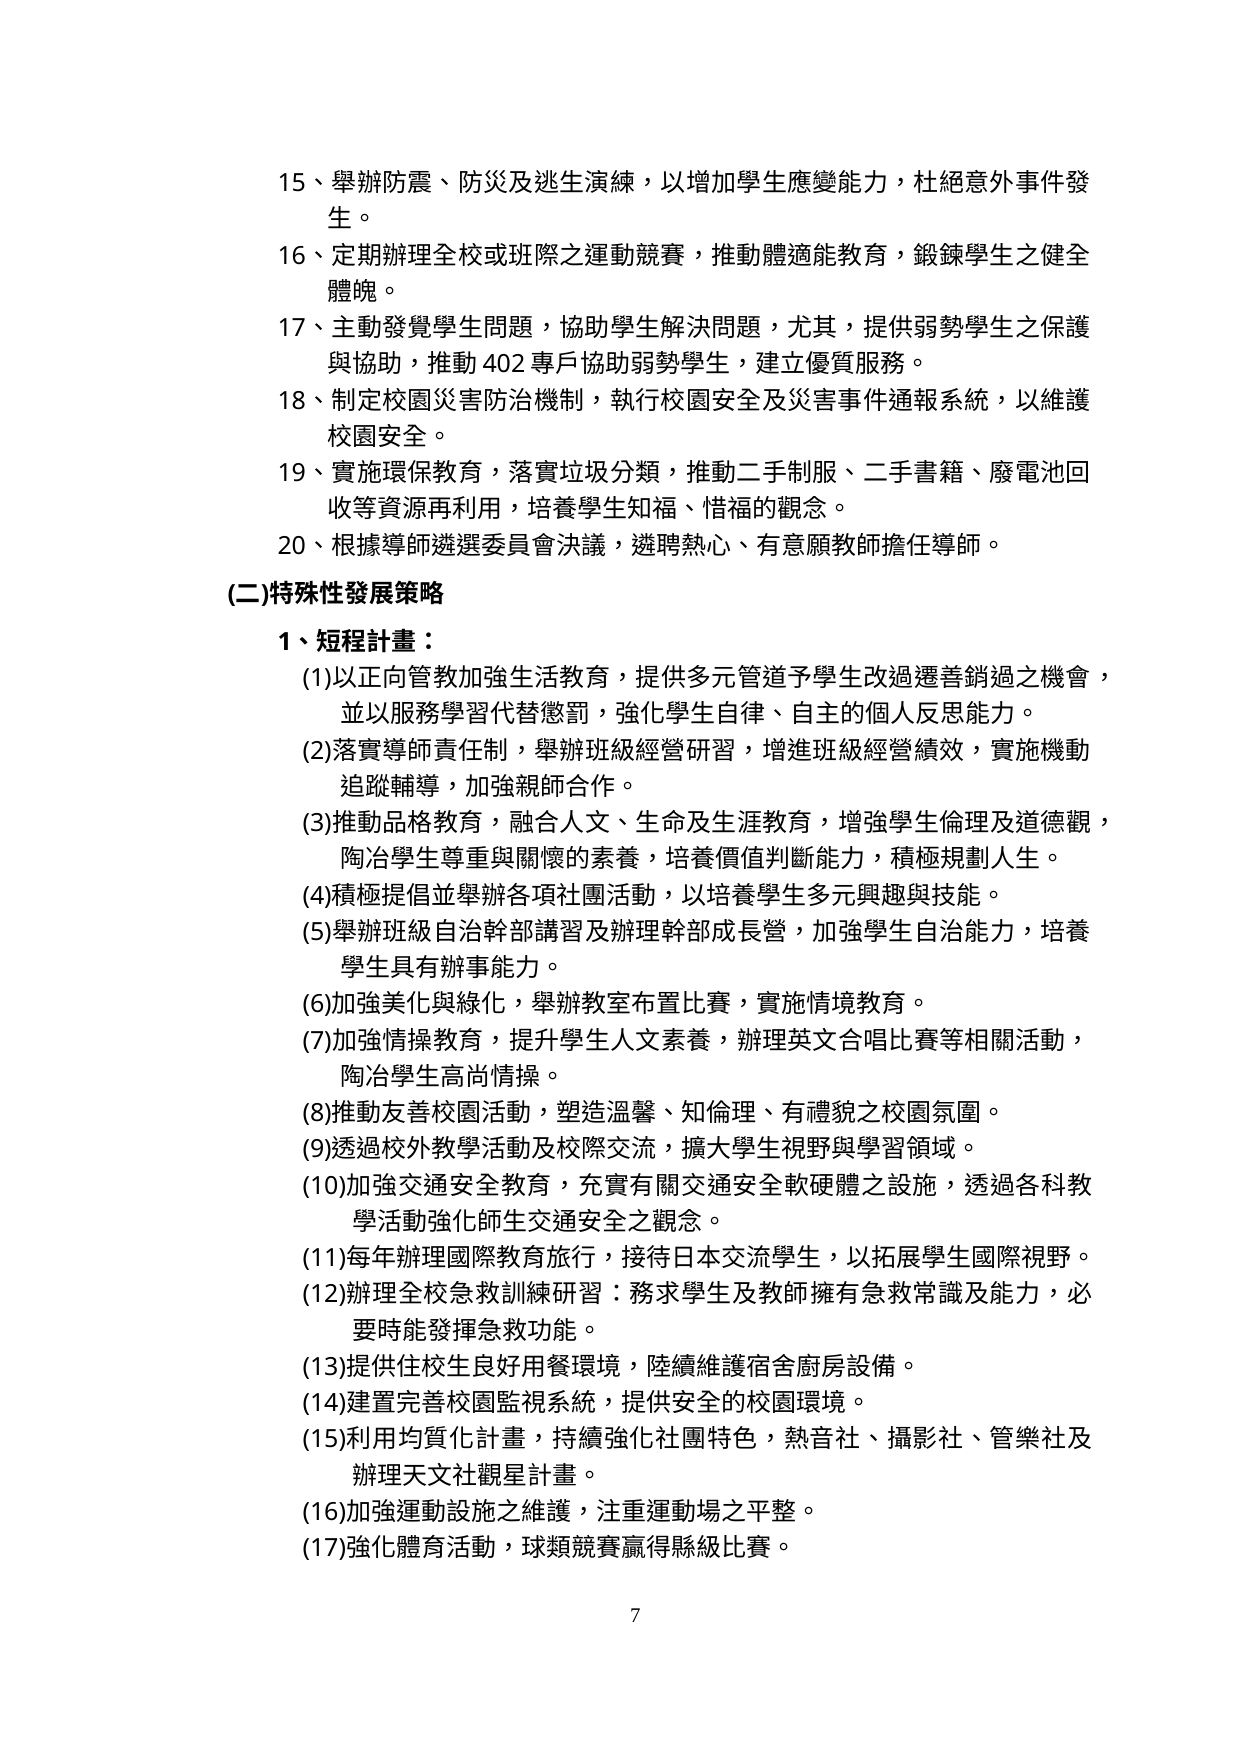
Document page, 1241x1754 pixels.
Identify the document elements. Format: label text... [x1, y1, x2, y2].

text (10)加強交通安全教育，充實有關交通安全軟硬體之設施，透過各科教學活動強化師生交通安全之觀念。 [302, 1165, 1092, 1238]
text (14)建置完善校園監視系統，提供安全的校園環境。 [302, 1383, 1092, 1419]
text 18、制定校園災害防治機制，執行校園安全及災害事件通報系統，以維護校園安全。 [277, 380, 1092, 453]
text (11)每年辦理國際教育旅行，接待日本交流學生，以拓展學生國際視野。 [302, 1238, 1092, 1274]
text (5)舉辦班級自治幹部講習及辦理幹部成長營，加強學生自治能力，培養學生具有辦事能力。 [302, 911, 1092, 984]
text (2)落實導師責任制，舉辦班級經營研習，增進班級經營績效，實施機動追蹤輔導，加強親師合作。 [302, 730, 1092, 803]
text (1)以正向管教加強生活教育，提供多元管道予學生改過遷善銷過之機會，並以服務學習代替懲罰，強化學生自律、自主的個人反思能力。 [302, 658, 1092, 730]
text (7)加強情操教育，提升學生人文素養，辦理英文合唱比賽等相關活動，陶冶學生高尚情操。 [302, 1020, 1092, 1093]
text 15、舉辦防震、防災及逃生演練，以增加學生應變能力，杜絕意外事件發生。 [277, 163, 1092, 235]
text (15)利用均質化計畫，持續強化社團特色，熱音社、攝影社、管樂社及辦理天文社觀星計畫。 [302, 1419, 1092, 1491]
text (4)積極提倡並舉辦各項社團活動，以培養學生多元興趣與技能。 [302, 875, 1092, 911]
text 19、實施環保教育，落實垃圾分類，推動二手制服、二手書籍、廢電池回收等資源再利用，培養學生知福、惜福的觀念。 [277, 453, 1092, 525]
text (17)強化體育活動，球類競賽贏得縣級比賽。 [302, 1528, 1092, 1564]
text (二)特殊性發展策略 [227, 573, 1092, 610]
text 17、主動發覺學生問題，協助學生解決問題，尤其，提供弱勢學生之保護與協助，推動402專戶協助弱勢學生，建立優質服務。 [277, 308, 1092, 380]
text 20、根據導師遴選委員會決議，遴聘熱心、有意願教師擔任導師。 [277, 525, 1092, 561]
text 16、定期辦理全校或班際之運動競賽，推動體適能教育，鍛鍊學生之健全體魄。 [277, 235, 1092, 308]
text (6)加強美化與綠化，舉辦教室布置比賽，實施情境教育。 [302, 984, 1092, 1020]
text (12)辦理全校急救訓練研習：務求學生及教師擁有急救常識及能力，必要時能發揮急救功能。 [302, 1274, 1092, 1346]
text (9)透過校外教學活動及校際交流，擴大學生視野與學習領域。 [302, 1129, 1092, 1165]
text (8)推動友善校園活動，塑造溫馨、知倫理、有禮貌之校園氛圍。 [302, 1093, 1092, 1129]
text (16)加強運動設施之維護，注重運動場之平整。 [302, 1491, 1092, 1528]
text (3)推動品格教育，融合人文、生命及生涯教育，增強學生倫理及道德觀，陶冶學生尊重與關懷的素養，培養價值判斷能力，積極規劃人生。 [302, 803, 1092, 875]
text (13)提供住校生良好用餐環境，陸續維護宿舍廚房設備。 [302, 1346, 1092, 1383]
text 1、短程計畫： [277, 621, 1092, 658]
